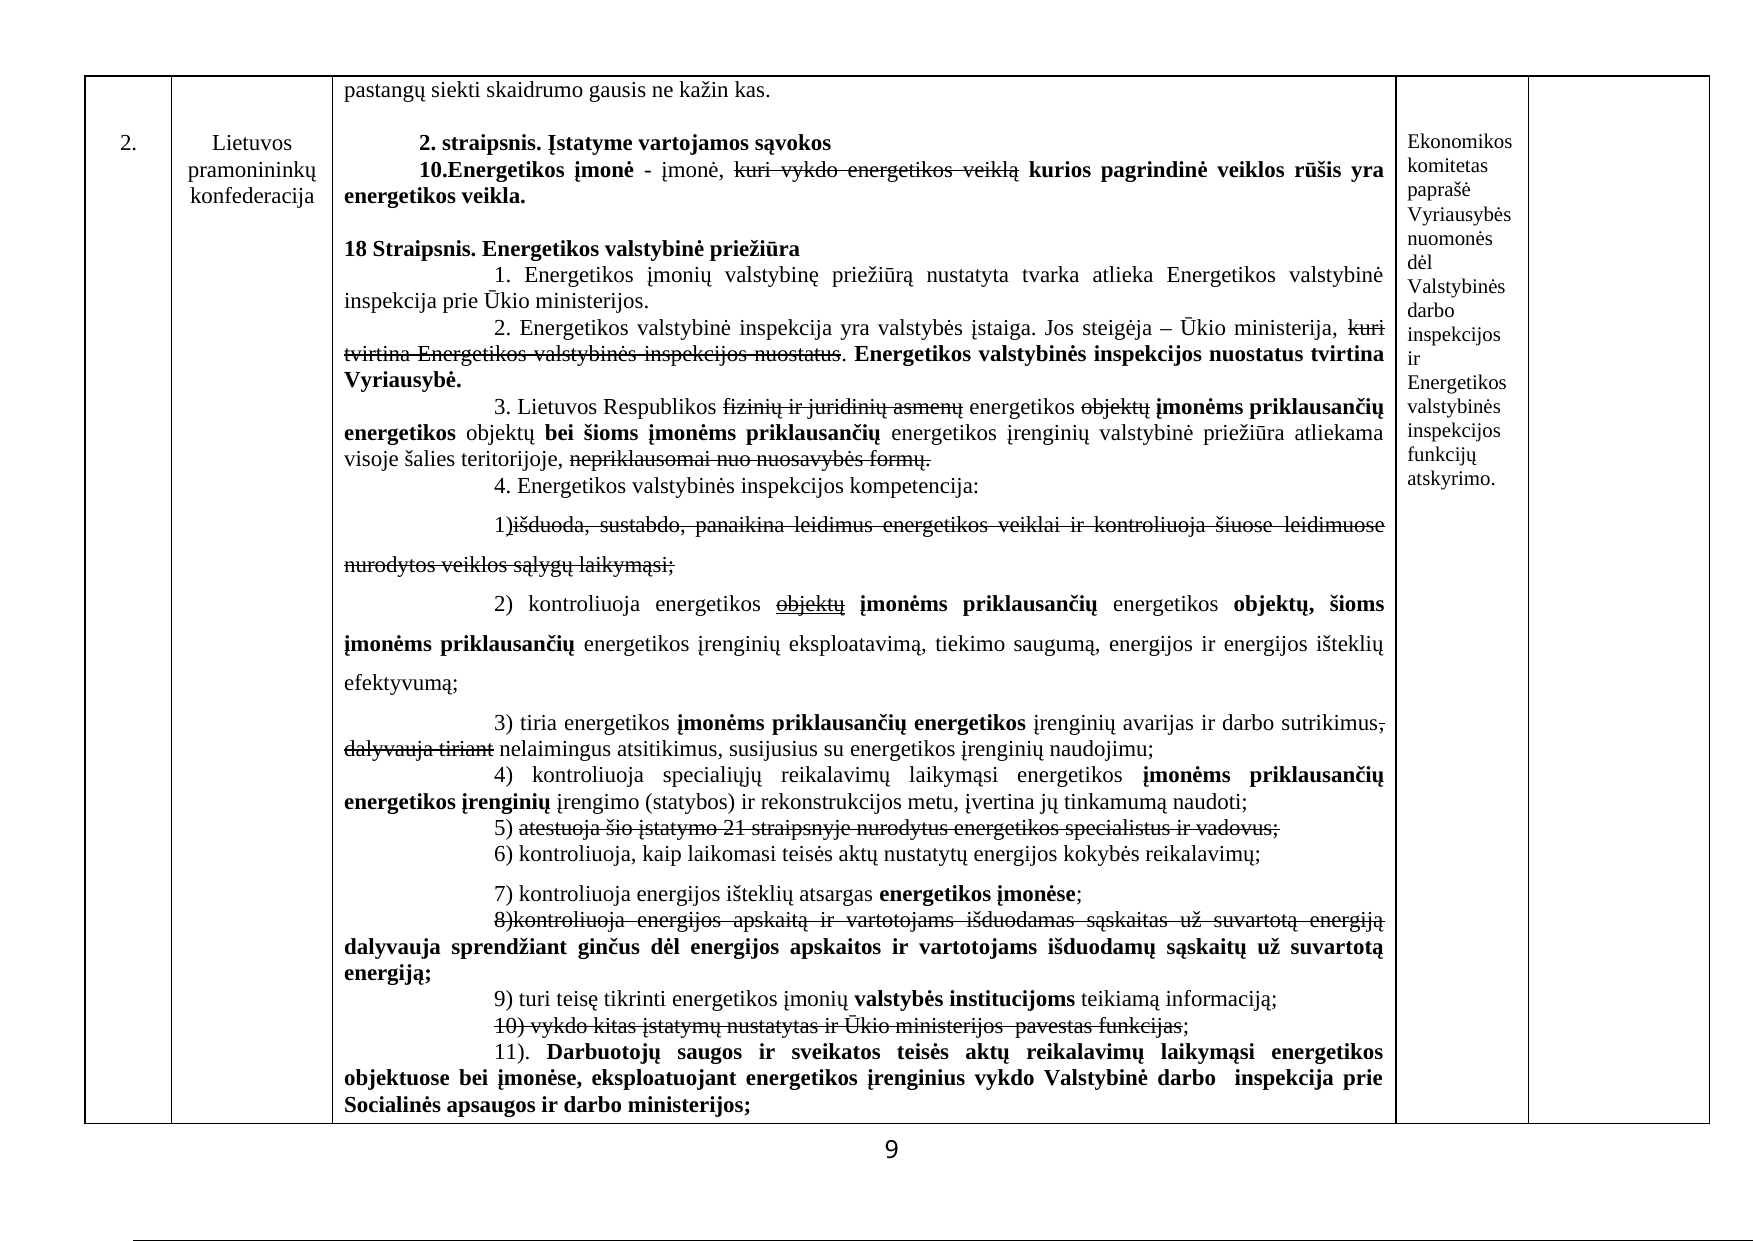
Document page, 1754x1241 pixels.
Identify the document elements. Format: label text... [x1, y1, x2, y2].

table_cell [1529, 77, 1709, 1123]
table_cell 2. [86, 77, 171, 1123]
table_cell Lietuvos pramonininkų konfederacija [172, 77, 332, 1123]
table_cell pastangų siekti skaidrumo gausis ne kažin kas. 2. straipsnis. Įstatyme vartojamos sąvokos 10.Energetikos įmonė - įmonė, kuri vykdo energetikos veiklą kurios pagrindinė veiklos rūšis yra energetikos veikla. 18 Straipsnis. Energetikos valstybinė priežiūra 1. Energetikos įmonių valstybinę priežiūrą nustatyta tvarka atlieka Energetikos valstybinė inspekcija prie Ūkio ministerijos. 2. Energetikos valstybinė inspekcija yra valstybės įstaiga. Jos steigėja – Ūkio ministerija, kuri tvirtina Energetikos valstybinės inspekcijos nuostatus. Energetikos valstybinės inspekcijos nuostatus tvirtina Vyriausybė. 3. Lietuvos Respublikos fizinių ir juridinių asmenų energetikos objektų įmonėms priklausančių energetikos objektų bei šioms įmonėms priklausančių energetikos įrenginių valstybinė priežiūra atliekama visoje šalies teritorijoje, nepriklausomai nuo nuosavybės formų. 4. Energetikos valstybinės inspekcijos kompetencija: 1)išduoda, sustabdo, panaikina leidimus energetikos veiklai ir kontroliuoja šiuose leidimuose nurodytos veiklos sąlygų laikymąsi; 2) kontroliuoja energetikos objektų įmonėms priklausančių energetikos objektų, šioms įmonėms priklausančių energetikos įrenginių eksploatavimą, tiekimo saugumą, energijos ir energijos išteklių efektyvumą; 3) tiria energetikos įmonėms priklausančių energetikos įrenginių avarijas ir darbo sutrikimus, dalyvauja tiriant nelaimingus atsitikimus, susijusius su energetikos įrenginių naudojimu; 4) kontroliuoja specialiųjų reikalavimų laikymąsi energetikos įmonėms priklausančių energetikos įrenginių įrengimo (statybos) ir rekonstrukcijos metu, įvertina jų tinkamumą naudoti; 5) atestuoja šio įstatymo 21 straipsnyje nurodytus energetikos specialistus ir vadovus; 6) kontroliuoja, kaip laikomasi teisės aktų nustatytų energijos kokybės reikalavimų; 7) kontroliuoja energijos išteklių atsargas energetikos įmonėse; 8)kontroliuoja energijos apskaitą ir vartotojams išduodamas sąskaitas už suvartotą energiją dalyvauja sprendžiant ginčus dėl energijos apskaitos ir vartotojams išduodamų sąskaitų už suvartotą energiją; 9) turi teisę tikrinti energetikos įmonių valstybės institucijoms teikiamą informaciją; 10) vykdo kitas įstatymų nustatytas ir Ūkio ministerijos pavestas funkcijas; 11). Darbuotojų saugos ir sveikatos teisės aktų reikalavimų laikymąsi energetikos objektuose bei įmonėse, eksploatuojant energetikos įrenginius vykdo Valstybinė darbo inspekcija prie Socialinės apsaugos ir darbo ministerijos; [333, 77, 1395, 1123]
table_cell Ekonomikos komitetas paprašė Vyriausybės nuomonės dėl Valstybinės darbo inspekcijos ir Energetikos valstybinės inspekcijos funkcijų atskyrimo. [1397, 77, 1528, 1123]
